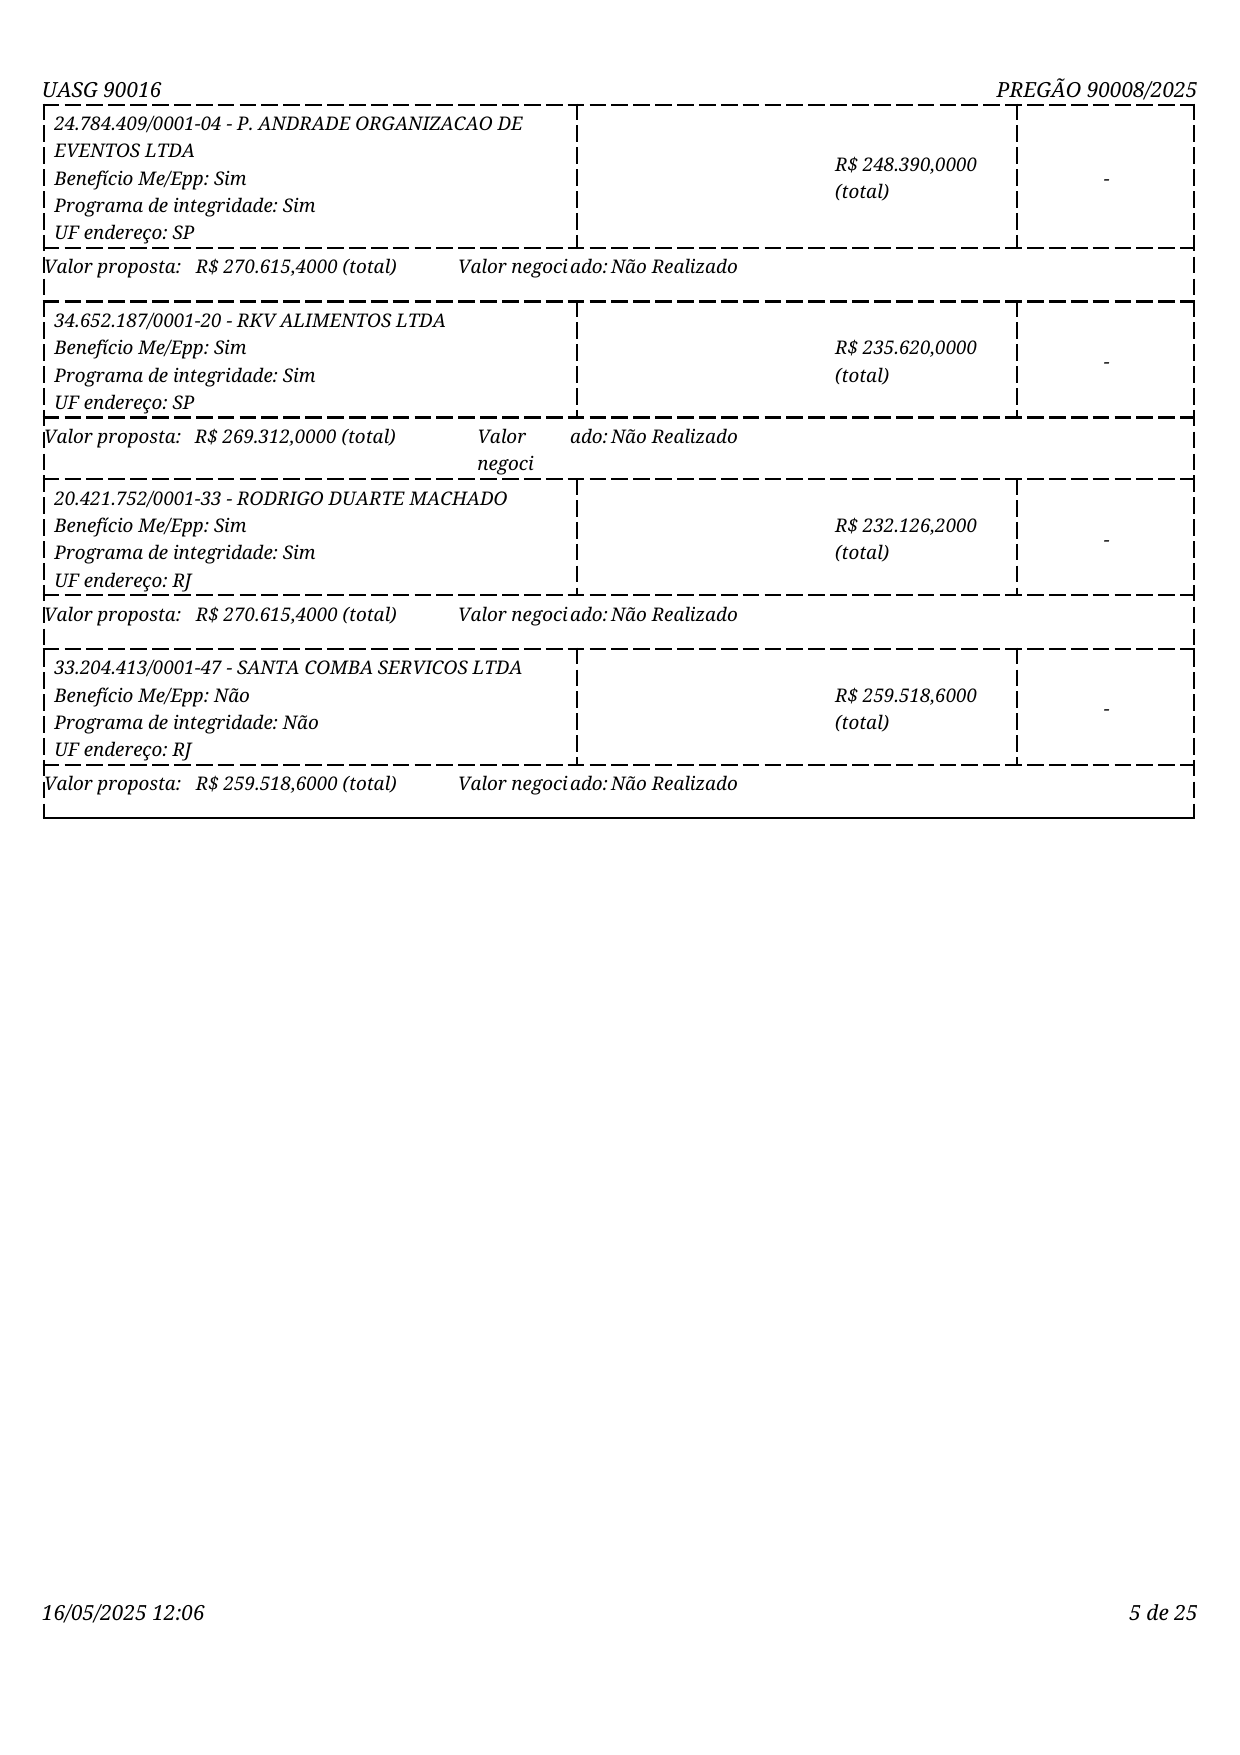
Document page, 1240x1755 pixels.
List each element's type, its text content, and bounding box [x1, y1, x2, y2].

table_cell ado: Não Realizado [577, 594, 835, 648]
table_cell [577, 648, 835, 764]
table_cell - [1017, 104, 1194, 247]
table_cell [577, 104, 835, 247]
table_cell R$ 259.518,6000 (total) [835, 648, 1017, 764]
table_cell ado: Não Realizado [577, 247, 835, 300]
table_cell [477, 300, 577, 416]
table_cell [835, 764, 1017, 817]
table_cell [835, 247, 1017, 300]
table_cell [577, 478, 835, 594]
table_cell Valor proposta: R$ 270.615,4000 (total) Valor negoci [44, 247, 577, 300]
table_cell R$ 235.620,0000 (total) [835, 300, 1017, 416]
table_cell [1017, 594, 1194, 648]
table_cell 34.652.187/0001-20 - RKV ALIMENTOS LTDA Benefício Me/Epp: Sim Programa de integridade: Sim UF endereço: SP [44, 300, 477, 416]
table_cell R$ 248.390,0000 (total) [835, 104, 1017, 247]
table_cell ado: Não Realizado [577, 416, 835, 478]
table_cell R$ 232.126,2000 (total) [835, 478, 1017, 594]
table_cell [577, 300, 835, 416]
table_cell [1017, 247, 1194, 300]
table_cell 24.784.409/0001-04 - P. ANDRADE ORGANIZACAO DE EVENTOS LTDA Benefício Me/Epp: Sim Programa de integridade: Sim UF endereço: SP [44, 104, 577, 247]
table_cell [1017, 416, 1194, 478]
table_cell 20.421.752/0001-33 - RODRIGO DUARTE MACHADO Benefício Me/Epp: Sim Programa de integridade: Sim UF endereço: RJ [44, 478, 577, 594]
table_cell ado: Não Realizado [577, 764, 835, 817]
table_cell - [1017, 300, 1194, 416]
table_cell 33.204.413/0001-47 - SANTA COMBA SERVICOS LTDA Benefício Me/Epp: Não Programa de integridade: Não UF endereço: RJ [44, 648, 577, 764]
table_cell [1017, 764, 1194, 817]
table_cell Valor proposta: R$ 270.615,4000 (total) Valor negoci [44, 594, 577, 648]
table_cell Valor proposta: R$ 259.518,6000 (total) Valor negoci [44, 764, 577, 817]
table_cell - [1017, 478, 1194, 594]
table_cell [835, 594, 1017, 648]
table_cell - [1017, 648, 1194, 764]
table_cell [835, 416, 1017, 478]
table_cell Valor negoci [477, 416, 577, 478]
table_cell Valor proposta: R$ 269.312,0000 (total) [44, 416, 477, 478]
